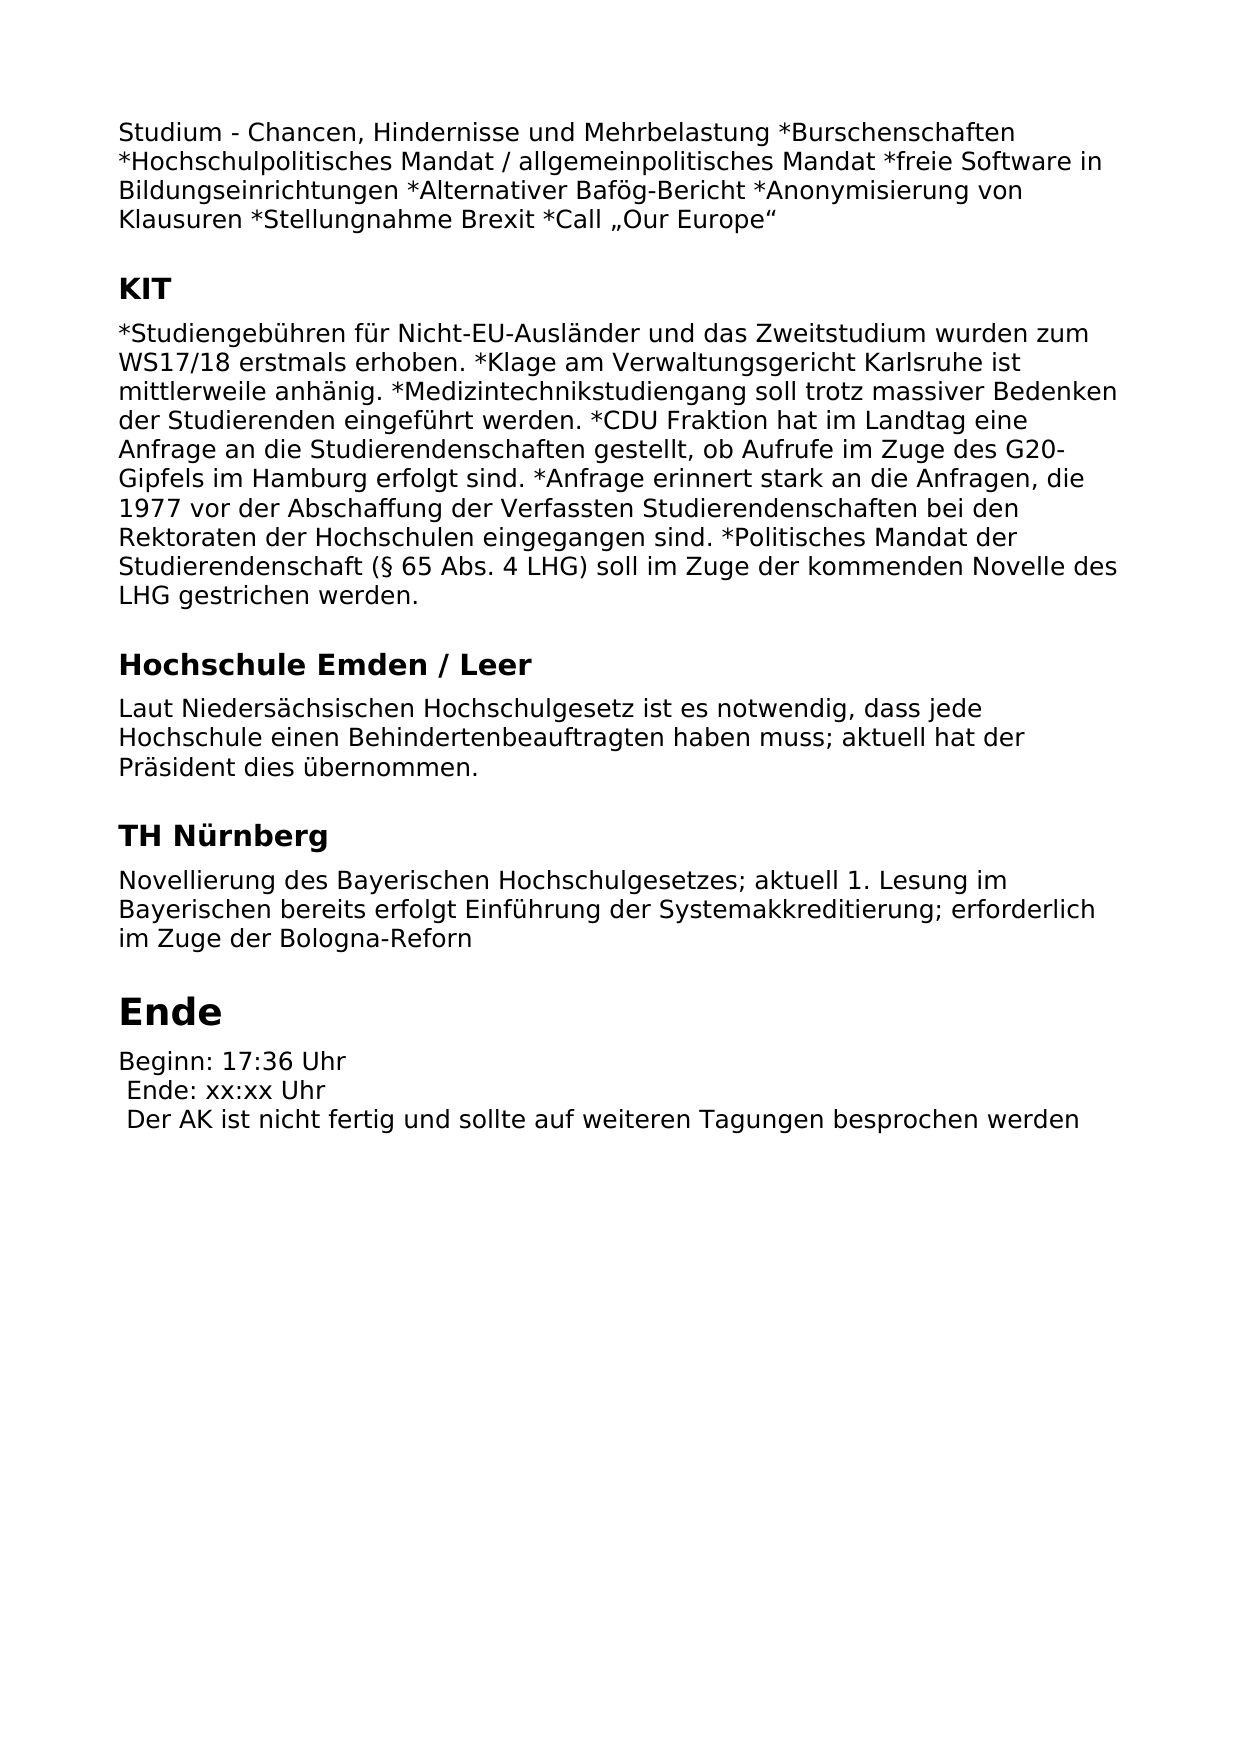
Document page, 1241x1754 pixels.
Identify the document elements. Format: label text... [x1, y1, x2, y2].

subtitle Hochschule Emden / Leer [118, 648, 1122, 682]
text Novellierung des Bayerischen Hochschulgesetzes; aktuell 1. Lesung im Bayerischen bereits erfolgt Einführung der Systemakkreditierung; erforderlich im Zuge der Bologna-Reforn [118, 866, 1122, 953]
text Beginn: 17:36 Uhr Ende: xx:xx Uhr Der AK ist nicht fertig und sollte auf weiteren Tagungen besprochen werden [118, 1047, 1122, 1134]
subtitle Ende [118, 991, 1122, 1034]
text Studium - Chancen, Hindernisse und Mehrbelastung *Burschenschaften *Hochschulpolitisches Mandat / allgemeinpolitisches Mandat *freie Software in Bildungseinrichtungen *Alternativer Bafög-Bericht *Anonymisierung von Klausuren *Stellungnahme Brexit *Call „Our Europe“ [118, 118, 1122, 235]
text Laut Niedersächsischen Hochschulgesetz ist es notwendig, dass jede Hochschule einen Behindertenbeauftragten haben muss; aktuell hat der Präsident dies übernommen. [118, 694, 1122, 782]
subtitle TH Nürnberg [118, 819, 1122, 853]
text *Studiengebühren für Nicht-EU-Ausländer und das Zweitstudium wurden zum WS17/18 erstmals erhoben. *Klage am Verwaltungsgericht Karlsruhe ist mittlerweile anhänig. *Medizintechnikstudiengang soll trotz massiver Bedenken der Studierenden eingeführt werden. *CDU Fraktion hat im Landtag eine Anfrage an die Studierendenschaften gestellt, ob Aufrufe im Zuge des G20-Gipfels im Hamburg erfolgt sind. *Anfrage erinnert stark an die Anfragen, die 1977 vor der Abschaffung der Verfassten Studierendenschaften bei den Rektoraten der Hochschulen eingegangen sind. *Politisches Mandat der Studierendenschaft (§ 65 Abs. 4 LHG) soll im Zuge der kommenden Novelle des LHG gestrichen werden. [118, 319, 1122, 610]
subtitle KIT [118, 272, 1122, 306]
